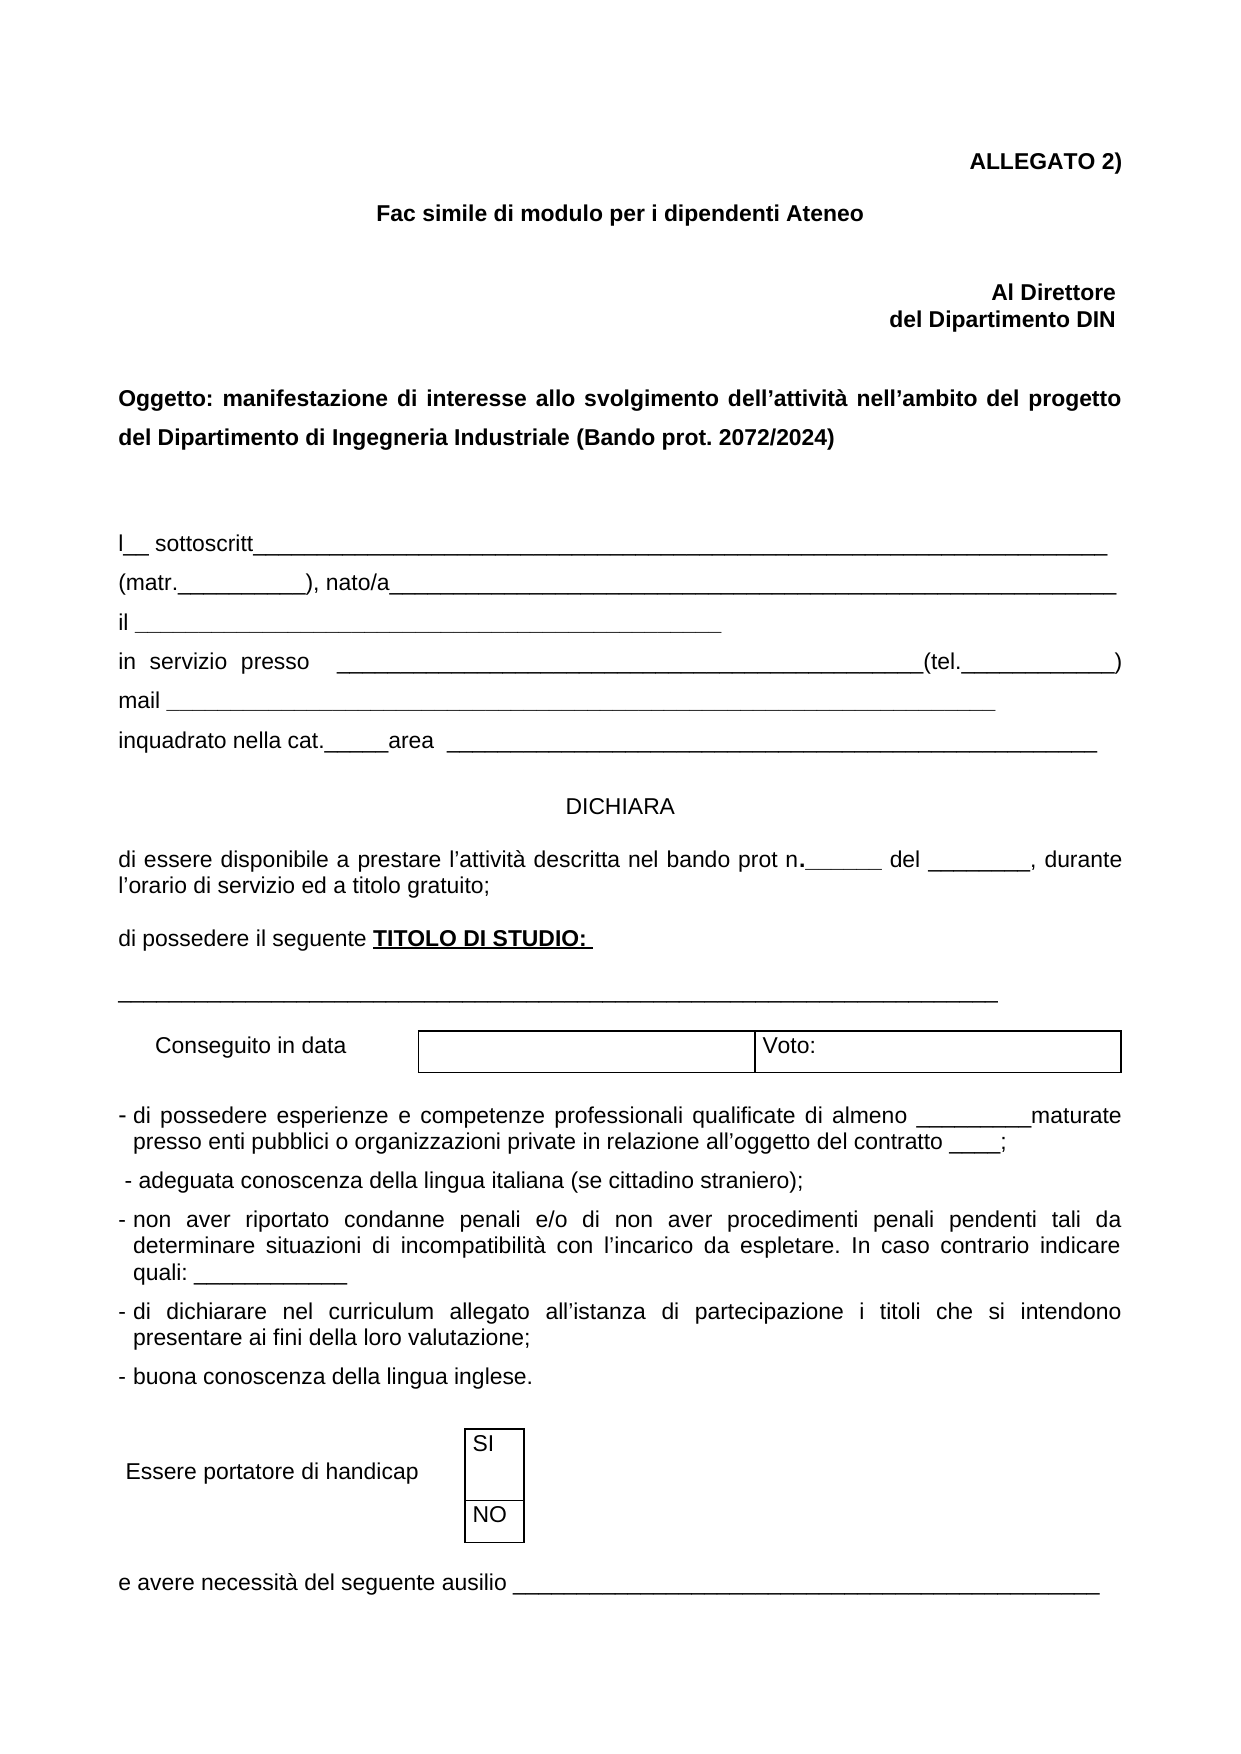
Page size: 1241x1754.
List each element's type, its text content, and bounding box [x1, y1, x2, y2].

table_cell [118, 1500, 464, 1541]
text - adeguata conoscenza della lingua italiana (se cittadino straniero); [118, 1167, 1122, 1193]
text Fac simile di modulo per i dipendenti Ateneo [118, 200, 1122, 227]
table_header Essere portatore di handicap [118, 1428, 464, 1500]
text il ______________________________________________ [118, 608, 1122, 635]
list buona conoscenza della lingua inglese. [118, 1363, 1122, 1389]
list non aver riportato condanne penali e/o di non aver procedimenti penali pendenti tali da determinare situazioni di incompatibilità con l’incarico da espletare. In caso contrario indicare quali: ____________ [118, 1206, 1122, 1285]
text di possedere il seguente TITOLO DI STUDIO: [118, 924, 1122, 951]
table_header [525, 1428, 598, 1500]
table_header [419, 1032, 754, 1072]
text ALLEGATO 2) [118, 148, 1122, 174]
text _____________________________________________________________________ [118, 977, 1122, 1004]
table_cell [525, 1500, 598, 1541]
list di possedere esperienze e competenze professionali qualificate di almeno _________maturate presso enti pubblici o organizzazioni private in relazione all’oggetto del contratto ____; [118, 1099, 1122, 1155]
text e avere necessità del seguente ausilio ______________________________________________ [118, 1569, 1122, 1596]
table_header Voto: [756, 1032, 1120, 1072]
table_header Conseguito in data [118, 1030, 418, 1072]
text di essere disponibile a prestare l’attività descritta nel bando prot n.______ del ________, durante l’orario di servizio ed a titolo gratuito; [118, 846, 1122, 898]
text l__ sottoscritt___________________________________________________________________ [118, 529, 1122, 556]
text Al Direttore [118, 279, 1122, 306]
text del Dipartimento DIN [118, 306, 1122, 332]
text in servizio presso ______________________________________________(tel.____________) mail _________________________________________________________________ [118, 648, 1122, 714]
text inquadrato nella cat._____area ___________________________________________________ [118, 727, 1122, 753]
table_header SI [466, 1430, 523, 1500]
text Oggetto: manifestazione di interesse allo svolgimento dell’attività nell’ambito del progetto del Dipartimento di Ingegneria Industriale (Bando prot. 2072/2024) [118, 385, 1122, 451]
text (matr.__________), nato/a_________________________________________________________ [118, 569, 1122, 595]
list di dichiarare nel curriculum allegato all’istanza di partecipazione i titoli che si intendono presentare ai fini della loro valutazione; [118, 1298, 1122, 1350]
text DICHIARA [118, 793, 1122, 819]
table_cell NO [466, 1501, 523, 1541]
